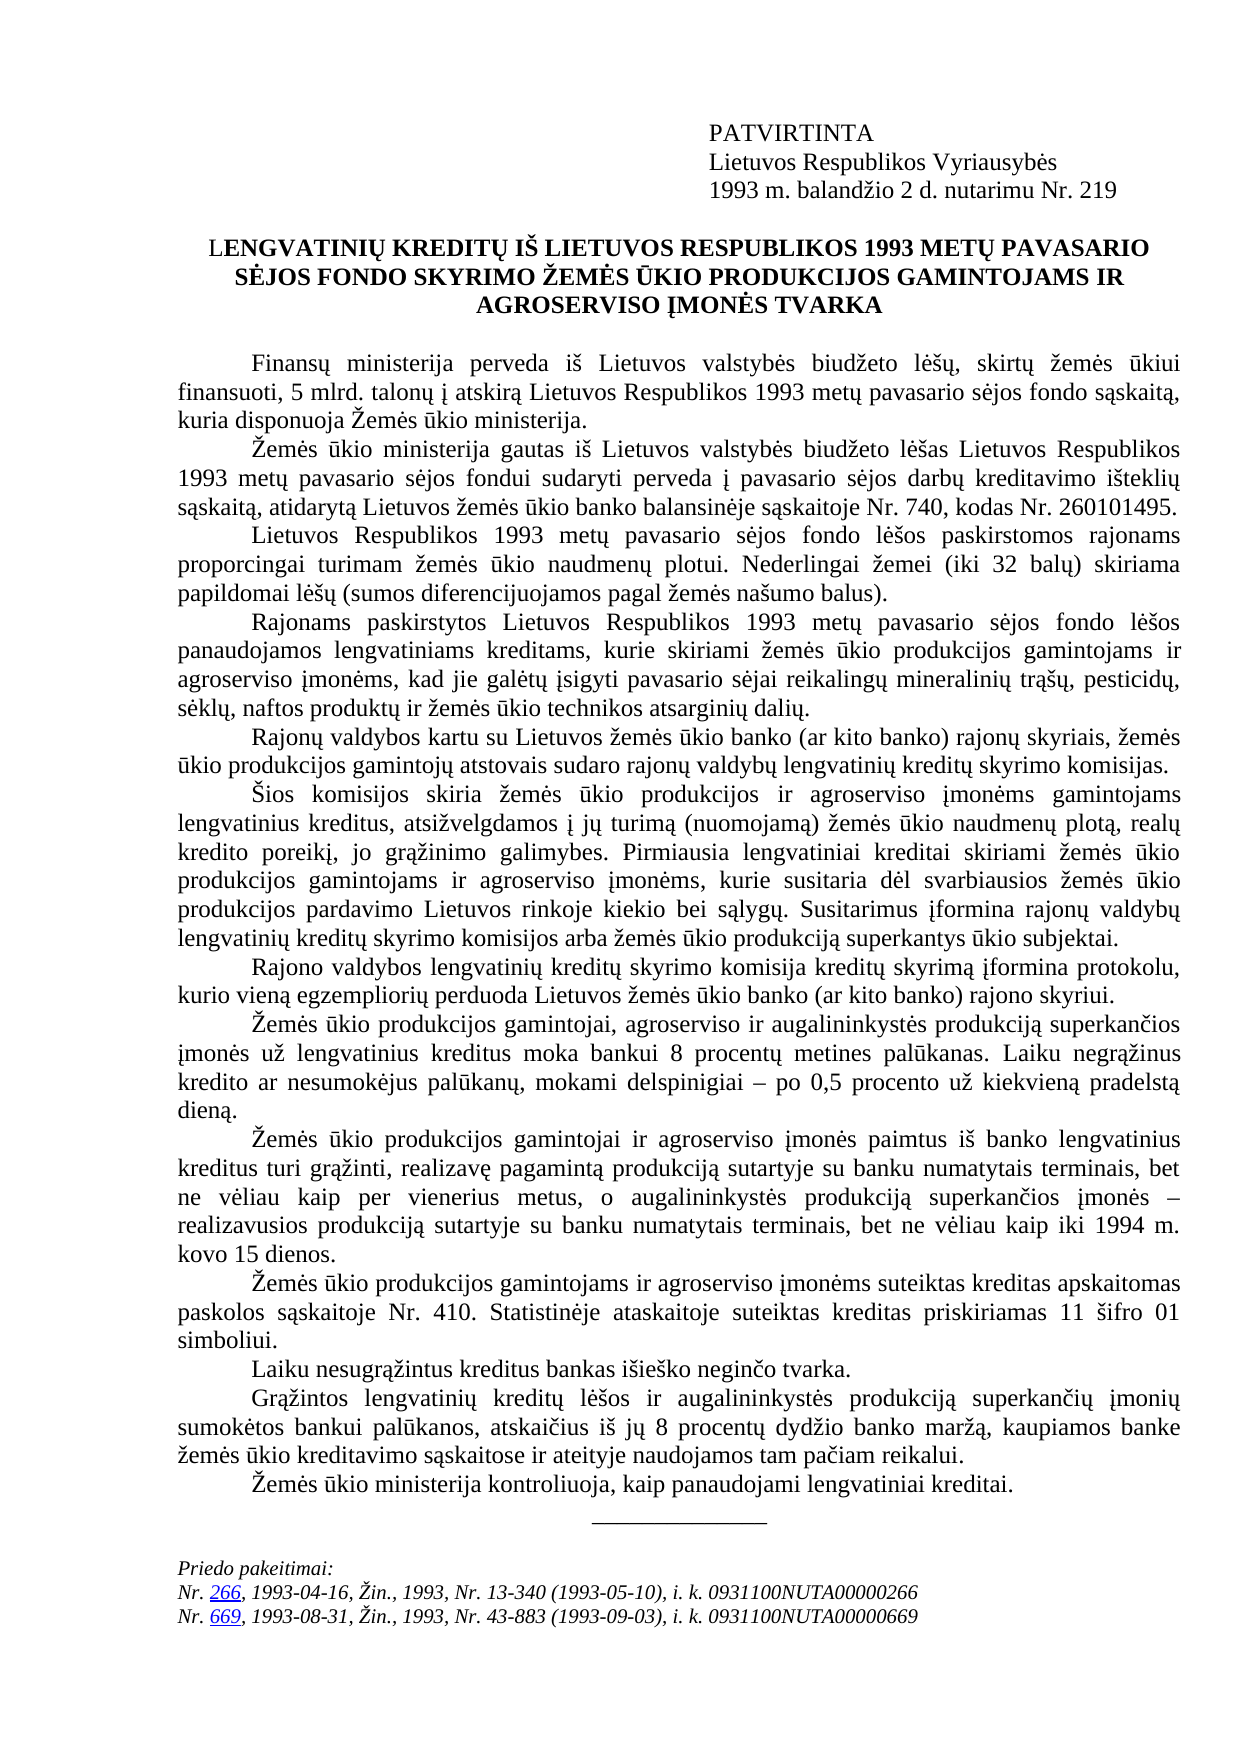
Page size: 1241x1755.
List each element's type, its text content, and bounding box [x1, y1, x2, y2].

text Šios komisijos skiria žemės ūkio produkcijos ir agroserviso įmonėms gamintojams lengvatinius kreditus, atsižvelgdamos į jų turimą (nuomojamą) žemės ūkio naudmenų plotą, realų kredito poreikį, jo grąžinimo galimybes. Pirmiausia lengvatiniai kreditai skiriami žemės ūkio produkcijos gamintojams ir agroserviso įmonėms, kurie susitaria dėl svarbiausios žemės ūkio produkcijos pardavimo Lietuvos rinkoje kiekio bei sąlygų. Susitarimus įformina rajonų valdybų lengvatinių kreditų skyrimo komisijos arba žemės ūkio produkciją superkantys ūkio subjektai. [177, 779, 1181, 952]
text Žemės ūkio ministerija gautas iš Lietuvos valstybės biudžeto lėšas Lietuvos Respublikos 1993 metų pavasario sėjos fondui sudaryti perveda į pavasario sėjos darbų kreditavimo išteklių sąskaitą, atidarytą Lietuvos žemės ūkio banko balansinėje sąskaitoje Nr. 740, kodas Nr. 260101495. [177, 434, 1181, 521]
text Žemės ūkio produkcijos gamintojai, agroserviso ir augalininkystės produkciją superkančios įmonės už lengvatinius kreditus moka bankui 8 procentų metines palūkanas. Laiku negrąžinus kredito ar nesumokėjus palūkanų, mokami delspinigiai – po 0,5 procento už kiekvieną pradelstą dieną. [177, 1009, 1181, 1124]
text Grąžintos lengvatinių kreditų lėšos ir augalininkystės produkciją superkančių įmonių sumokėtos bankui palūkanos, atskaičius iš jų 8 procentų dydžio banko maržą, kaupiamos banke žemės ūkio kreditavimo sąskaitose ir ateityje naudojamos tam pačiam reikalui. [177, 1383, 1181, 1469]
text Nr. 669, 1993-08-31, Žin., 1993, Nr. 43-883 (1993-09-03), i. k. 0931100NUTA00000669 [177, 1604, 1181, 1628]
text Rajonų valdybos kartu su Lietuvos žemės ūkio banko (ar kito banko) rajonų skyriais, žemės ūkio produkcijos gamintojų atstovais sudaro rajonų valdybų lengvatinių kreditų skyrimo komisijas. [177, 722, 1181, 779]
text Priedo pakeitimai: [177, 1556, 1181, 1580]
text Nr. 266, 1993-04-16, Žin., 1993, Nr. 13-340 (1993-05-10), i. k. 0931100NUTA00000266 [177, 1580, 1181, 1604]
text ______________ [177, 1498, 1181, 1527]
text Rajono valdybos lengvatinių kreditų skyrimo komisija kreditų skyrimą įformina protokolu, kurio vieną egzempliorių perduoda Lietuvos žemės ūkio banko (ar kito banko) rajono skyriui. [177, 952, 1181, 1009]
text Rajonams paskirstytos Lietuvos Respublikos 1993 metų pavasario sėjos fondo lėšos panaudojamos lengvatiniams kreditams, kurie skiriami žemės ūkio produkcijos gamintojams ir agroserviso įmonėms, kad jie galėtų įsigyti pavasario sėjai reikalingų mineralinių trąšų, pesticidų, sėklų, naftos produktų ir žemės ūkio technikos atsarginių dalių. [177, 607, 1181, 722]
text LENGVATINIŲ KREDITŲ IŠ LIETUVOS RESPUBLIKOS 1993 METŲ PAVASARIO SĖJOS FONDO SKYRIMO ŽEMĖS ŪKIO PRODUKCIJOS GAMINTOJAMS IR AGROSERVISO ĮMONĖS TVARKA [177, 233, 1181, 319]
text Žemės ūkio produkcijos gamintojai ir agroserviso įmonės paimtus iš banko lengvatinius kreditus turi grąžinti, realizavę pagamintą produkciją sutartyje su banku numatytais terminais, bet ne vėliau kaip per vienerius metus, o augalininkystės produkciją superkančios įmonės – realizavusios produkciją sutartyje su banku numatytais terminais, bet ne vėliau kaip iki 1994 m. kovo 15 dienos. [177, 1124, 1181, 1268]
text Laiku nesugrąžintus kreditus bankas išieško neginčo tvarka. [177, 1354, 1181, 1383]
text Finansų ministerija perveda iš Lietuvos valstybės biudžeto lėšų, skirtų žemės ūkiui finansuoti, 5 mlrd. talonų į atskirą Lietuvos Respublikos 1993 metų pavasario sėjos fondo sąskaitą, kuria disponuoja Žemės ūkio ministerija. [177, 348, 1181, 434]
text PATVIRTINTA [177, 118, 1181, 147]
text 1993 m. balandžio 2 d. nutarimu Nr. 219 [177, 176, 1181, 204]
text Žemės ūkio produkcijos gamintojams ir agroserviso įmonėms suteiktas kreditas apskaitomas paskolos sąskaitoje Nr. 410. Statistinėje ataskaitoje suteiktas kreditas priskiriamas 11 šifro 01 simboliui. [177, 1268, 1181, 1354]
text Žemės ūkio ministerija kontroliuoja, kaip panaudojami lengvatiniai kreditai. [177, 1469, 1181, 1498]
text Lietuvos Respublikos 1993 metų pavasario sėjos fondo lėšos paskirstomos rajonams proporcingai turimam žemės ūkio naudmenų plotui. Nederlingai žemei (iki 32 balų) skiriama papildomai lėšų (sumos diferencijuojamos pagal žemės našumo balus). [177, 521, 1181, 607]
text Lietuvos Respublikos Vyriausybės [177, 147, 1181, 176]
